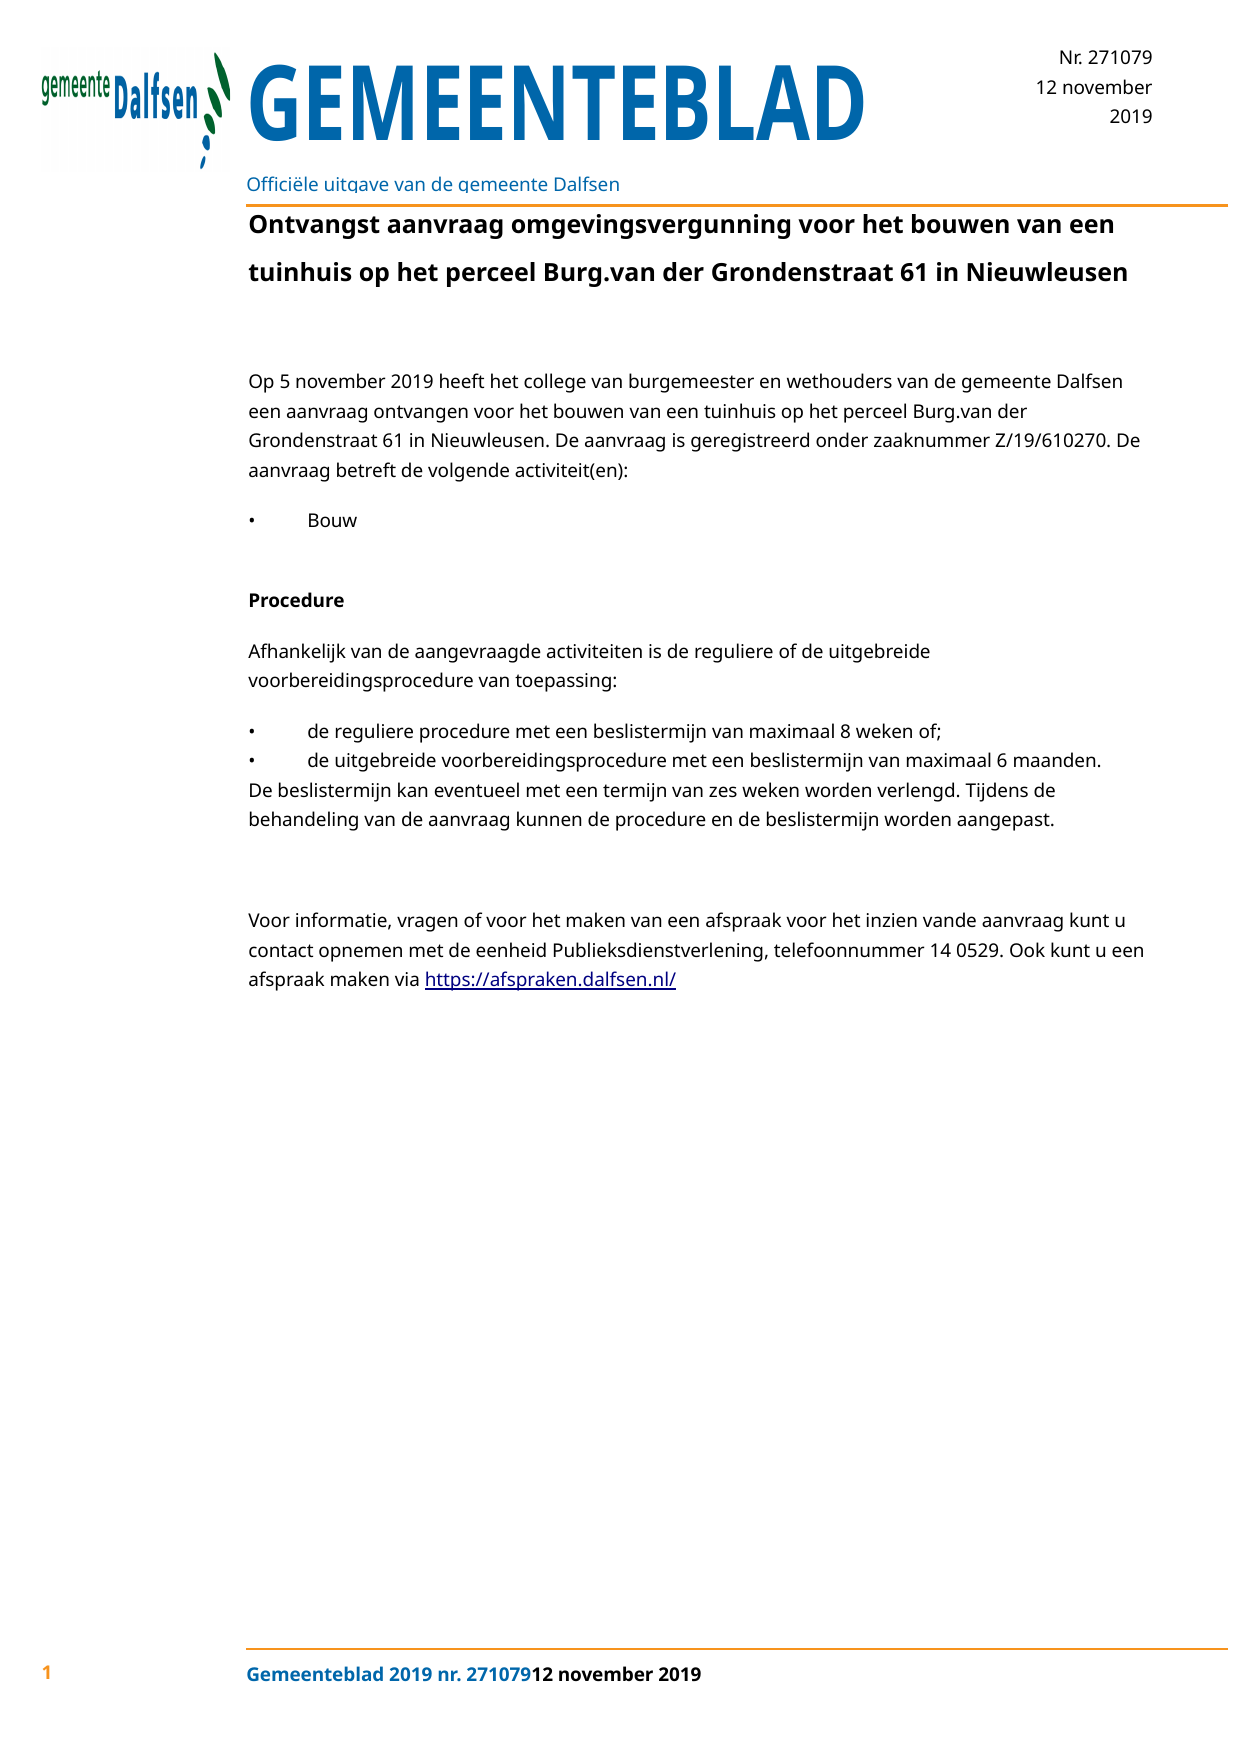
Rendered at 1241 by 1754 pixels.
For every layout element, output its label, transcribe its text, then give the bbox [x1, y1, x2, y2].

list de reguliere procedure met een beslistermijn van maximaal 8 weken of; [248, 718, 1152, 744]
list Bouw [248, 507, 1152, 533]
text Ontvangst aanvraag omgevingsvergunning voor het bouwen van een tuinhuis op het perceel Burg.van der Grondenstraat 61 in Nieuwleusen [248, 207, 1152, 288]
text Voor informatie, vragen of voor het maken van een afspraak voor het inzien vande aanvraag kunt u contact opnemen met de eenheid Publieksdienstverlening, telefoonnummer 14 0529. Ook kunt u een afspraak maken via https://afspraken.dalfsen.nl/ [248, 907, 1152, 992]
list de uitgebreide voorbereidingsprocedure met een beslistermijn van maximaal 6 maanden. [248, 747, 1152, 773]
text De beslistermijn kan eventueel met een termijn van zes weken worden verlengd. Tijdens de behandeling van de aanvraag kunnen de procedure en de beslistermijn worden aangepast. [248, 777, 1152, 832]
picture [41, 47, 231, 172]
text Op 5 november 2019 heeft het college van burgemeester en wethouders van de gemeente Dalfsen een aanvraag ontvangen voor het bouwen van een tuinhuis op het perceel Burg.van der Grondenstraat 61 in Nieuwleusen. De aanvraag is geregistreerd onder zaaknummer Z/19/610270. De aanvraag betreft de volgende activiteit(en): [248, 368, 1152, 483]
text Procedure [248, 587, 1152, 613]
text Afhankelijk van de aangevraagde activiteiten is de reguliere of de uitgebreide voorbereidingsprocedure van toepassing: [248, 638, 1152, 693]
